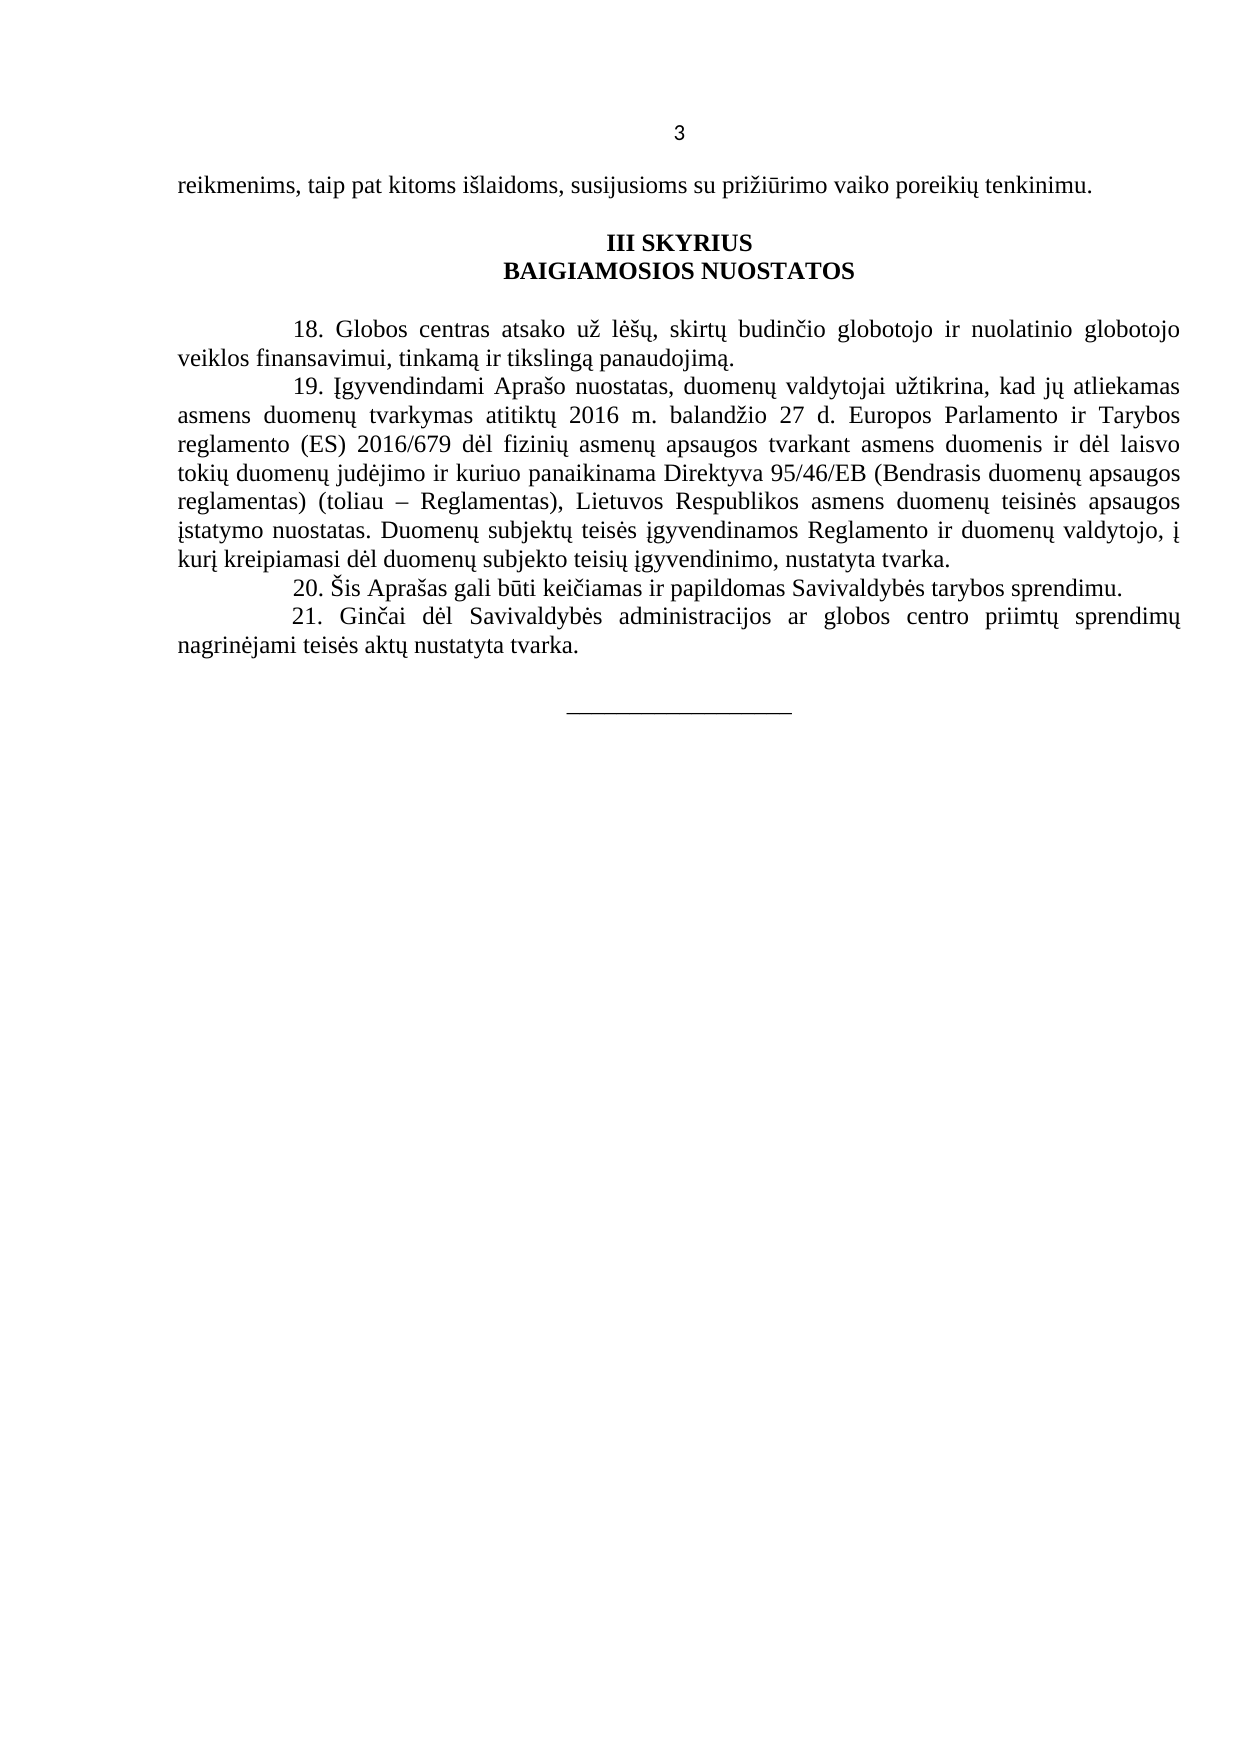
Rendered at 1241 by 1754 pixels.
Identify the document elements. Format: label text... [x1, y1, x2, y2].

text 21. Ginčai dėl Savivaldybės administracijos ar globos centro priimtų sprendimų nagrinėjami teisės aktų nustatyta tvarka. [177, 601, 1181, 659]
text __________________ [177, 688, 1181, 716]
text 19. Įgyvendindami Aprašo nuostatas, duomenų valdytojai užtikrina, kad jų atliekamas asmens duomenų tvarkymas atitiktų 2016 m. balandžio 27 d. Europos Parlamento ir Tarybos reglamento (ES) 2016/679 dėl fizinių asmenų apsaugos tvarkant asmens duomenis ir dėl laisvo tokių duomenų judėjimo ir kuriuo panaikinama Direktyva 95/46/EB (Bendrasis duomenų apsaugos reglamentas) (toliau ‒ Reglamentas), Lietuvos Respublikos asmens duomenų teisinės apsaugos įstatymo nuostatas. Duomenų subjektų teisės įgyvendinamos Reglamento ir duomenų valdytojo, į kurį kreipiamasi dėl duomenų subjekto teisių įgyvendinimo, nustatyta tvarka. [177, 371, 1181, 573]
text BAIGIAMOSIOS NUOSTATOS [177, 256, 1181, 285]
text 20. Šis Aprašas gali būti keičiamas ir papildomas Savivaldybės tarybos sprendimu. [177, 573, 1181, 601]
text III SKYRIUS [177, 228, 1181, 256]
text 18. Globos centras atsako už lėšų, skirtų budinčio globotojo ir nuolatinio globotojo veiklos finansavimui, tinkamą ir tikslingą panaudojimą. [177, 314, 1181, 371]
text reikmenims, taip pat kitoms išlaidoms, susijusioms su prižiūrimo vaiko poreikių tenkinimu. [177, 170, 1181, 199]
